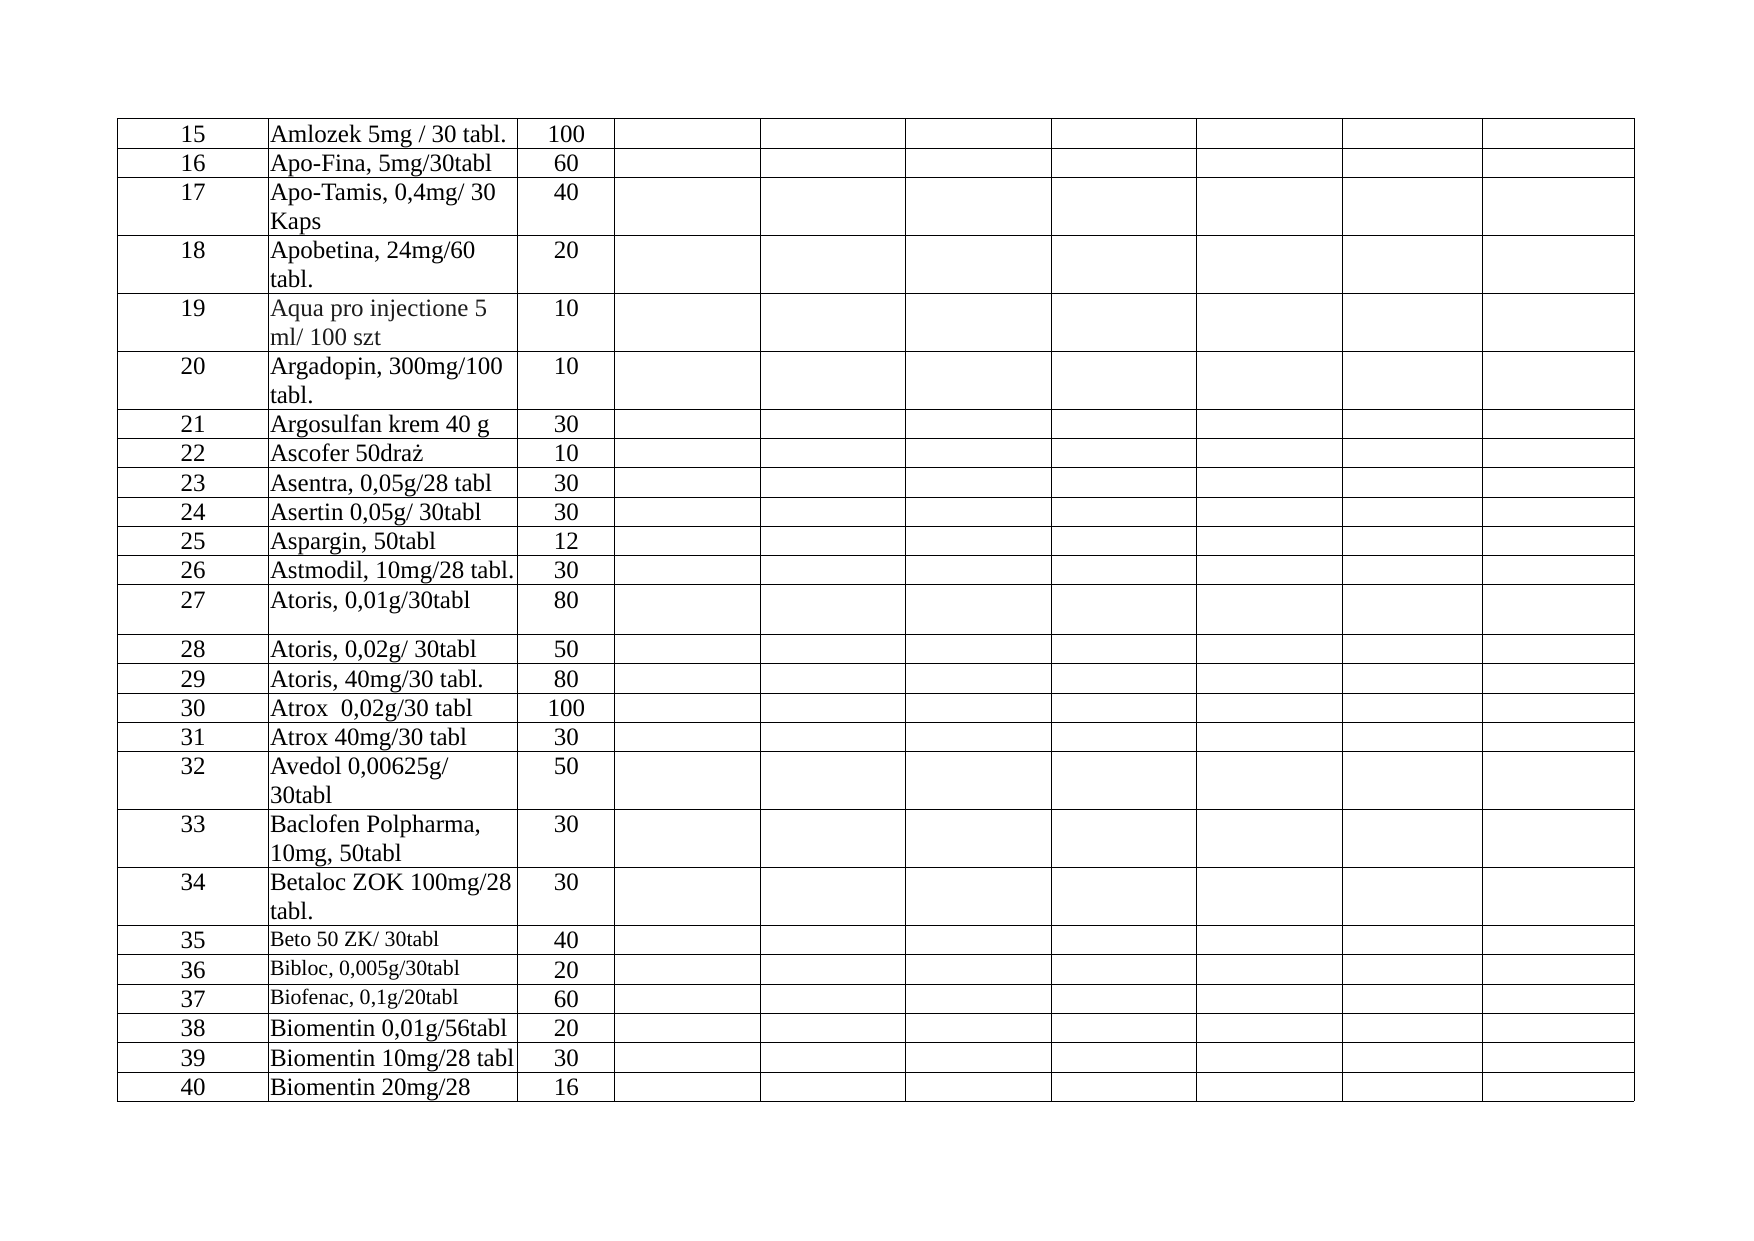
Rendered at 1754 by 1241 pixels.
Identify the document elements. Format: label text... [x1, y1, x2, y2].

table_cell [1052, 955, 1196, 983]
table_cell [1343, 723, 1482, 751]
table_cell [1343, 585, 1482, 634]
table_cell [906, 439, 1051, 467]
table_cell [906, 723, 1051, 751]
table_cell [906, 119, 1051, 147]
table_cell [761, 985, 905, 1013]
table_cell [761, 664, 905, 692]
table_cell [761, 556, 905, 584]
table_cell Aspargin, 50tabl [269, 527, 517, 555]
table_cell [906, 178, 1051, 235]
table_cell [1197, 985, 1342, 1013]
table_cell [1052, 352, 1196, 409]
table_cell 30 [518, 498, 614, 526]
table_cell [1343, 810, 1482, 867]
table_cell [1343, 352, 1482, 409]
table_cell [1197, 1014, 1342, 1042]
table_cell 17 [118, 178, 268, 235]
table_cell [1343, 498, 1482, 526]
table_cell [1343, 1073, 1482, 1101]
table_cell [761, 635, 905, 663]
table_cell [906, 1073, 1051, 1101]
table_cell 80 [518, 664, 614, 692]
table_cell [1052, 468, 1196, 497]
table_cell 30 [518, 410, 614, 438]
table_cell [761, 1073, 905, 1101]
table_cell [761, 926, 905, 954]
table_cell [1052, 410, 1196, 438]
table_cell [1343, 752, 1482, 809]
table_cell Atoris, 0,02g/ 30tabl [269, 635, 517, 663]
table_cell [1343, 236, 1482, 293]
table_cell [1483, 468, 1634, 497]
table_cell 31 [118, 723, 268, 751]
table_cell [761, 149, 905, 177]
table_cell Biofenac, 0,1g/20tabl [269, 985, 517, 1013]
table_cell Apo-Tamis, 0,4mg/ 30 Kaps [269, 178, 517, 235]
table_cell 30 [518, 468, 614, 497]
table_cell [761, 694, 905, 722]
table_cell [1197, 752, 1342, 809]
table_cell 100 [518, 694, 614, 722]
table_cell [1052, 585, 1196, 634]
table_cell Atoris, 0,01g/30tabl [269, 585, 517, 634]
table_cell [1483, 149, 1634, 177]
table_cell [615, 926, 760, 954]
table_cell [906, 664, 1051, 692]
table_cell [1197, 119, 1342, 147]
table_cell 36 [118, 955, 268, 983]
table_cell [615, 119, 760, 147]
table_cell Betaloc ZOK 100mg/28 tabl. [269, 868, 517, 925]
table_cell [1343, 468, 1482, 497]
table_cell [761, 752, 905, 809]
table_cell 30 [518, 810, 614, 867]
table_cell [1343, 527, 1482, 555]
table_cell Bibloc, 0,005g/30tabl [269, 955, 517, 983]
table_cell [1052, 1043, 1196, 1071]
table_cell [1343, 1014, 1482, 1042]
table_cell [1483, 664, 1634, 692]
table_cell 40 [518, 926, 614, 954]
table_cell [761, 810, 905, 867]
table_cell [1483, 723, 1634, 751]
table_cell 50 [518, 752, 614, 809]
table_cell 50 [518, 635, 614, 663]
table_cell 23 [118, 468, 268, 497]
table_cell [1197, 1043, 1342, 1071]
table_cell [906, 527, 1051, 555]
table_cell [1052, 498, 1196, 526]
table_cell [1197, 498, 1342, 526]
table_cell [1052, 868, 1196, 925]
table_cell 40 [118, 1073, 268, 1101]
table_cell [1052, 664, 1196, 692]
table_cell [761, 585, 905, 634]
table_cell [1483, 556, 1634, 584]
table_cell [1052, 119, 1196, 147]
table_cell [1197, 294, 1342, 351]
table_cell Astmodil, 10mg/28 tabl. [269, 556, 517, 584]
table_cell [1483, 985, 1634, 1013]
table_cell 32 [118, 752, 268, 809]
table_cell 60 [518, 149, 614, 177]
table_cell [1197, 527, 1342, 555]
table_cell [1483, 178, 1634, 235]
table_cell [906, 410, 1051, 438]
table_cell [1197, 178, 1342, 235]
table_cell [1483, 752, 1634, 809]
table_cell 22 [118, 439, 268, 467]
table_cell [615, 985, 760, 1013]
table_cell 34 [118, 868, 268, 925]
table_cell [615, 694, 760, 722]
table_cell [761, 439, 905, 467]
table_cell 20 [118, 352, 268, 409]
table_cell [761, 236, 905, 293]
table_cell [615, 294, 760, 351]
table_cell [615, 1043, 760, 1071]
table_cell Atoris, 40mg/30 tabl. [269, 664, 517, 692]
table_cell 60 [518, 985, 614, 1013]
table_cell [1483, 926, 1634, 954]
table_cell [906, 810, 1051, 867]
table_cell 18 [118, 236, 268, 293]
table_cell [1343, 119, 1482, 147]
table_cell [615, 352, 760, 409]
table_cell [1483, 810, 1634, 867]
table_cell [1052, 149, 1196, 177]
table_cell [761, 468, 905, 497]
table_cell [1483, 352, 1634, 409]
table_cell [1343, 294, 1482, 351]
table_cell [615, 752, 760, 809]
table_cell [906, 556, 1051, 584]
table_cell [1343, 556, 1482, 584]
table_cell 20 [518, 236, 614, 293]
table_cell [615, 635, 760, 663]
table_cell [1483, 585, 1634, 634]
table_cell [906, 868, 1051, 925]
table_cell [1197, 694, 1342, 722]
table_cell [1483, 1073, 1634, 1101]
table_cell [615, 468, 760, 497]
table_cell 12 [518, 527, 614, 555]
table_cell 35 [118, 926, 268, 954]
table_cell [615, 556, 760, 584]
table_cell [906, 149, 1051, 177]
table_cell [761, 868, 905, 925]
table_cell [615, 1073, 760, 1101]
table_cell [761, 352, 905, 409]
table_cell [1483, 955, 1634, 983]
table_cell [761, 955, 905, 983]
table_cell [1197, 439, 1342, 467]
table_cell [1197, 955, 1342, 983]
table_cell 80 [518, 585, 614, 634]
table_cell [1197, 926, 1342, 954]
table_cell [1483, 1043, 1634, 1071]
table_cell [1343, 635, 1482, 663]
table_cell 10 [518, 439, 614, 467]
table_cell 21 [118, 410, 268, 438]
table_cell Atrox 40mg/30 tabl [269, 723, 517, 751]
table_cell [615, 955, 760, 983]
table_cell Baclofen Polpharma, 10mg, 50tabl [269, 810, 517, 867]
table_cell [1343, 926, 1482, 954]
table_cell [1052, 723, 1196, 751]
table_cell 15 [118, 119, 268, 147]
table_cell [1052, 236, 1196, 293]
table_cell [615, 723, 760, 751]
table_cell 16 [118, 149, 268, 177]
table_cell [1197, 410, 1342, 438]
table_cell Atrox 0,02g/30 tabl [269, 694, 517, 722]
table_cell [906, 694, 1051, 722]
table_cell [761, 723, 905, 751]
table_cell [1052, 556, 1196, 584]
table_cell [1483, 119, 1634, 147]
table_cell [1197, 352, 1342, 409]
table_cell 33 [118, 810, 268, 867]
table_cell [615, 1014, 760, 1042]
table_cell [1052, 926, 1196, 954]
table_cell [761, 498, 905, 526]
table_cell 30 [518, 556, 614, 584]
table_cell [1052, 1014, 1196, 1042]
table_cell [761, 178, 905, 235]
table_cell [1483, 527, 1634, 555]
table_cell [1483, 294, 1634, 351]
table_cell [1052, 985, 1196, 1013]
table_cell [906, 468, 1051, 497]
table_cell [1483, 635, 1634, 663]
table_cell [1197, 723, 1342, 751]
table_cell [1483, 236, 1634, 293]
table_cell [906, 1014, 1051, 1042]
table_cell [1483, 410, 1634, 438]
table_cell [615, 868, 760, 925]
table_cell [1197, 149, 1342, 177]
table_cell [1197, 556, 1342, 584]
table_cell [761, 1043, 905, 1071]
table_cell [1483, 498, 1634, 526]
table_cell [761, 527, 905, 555]
table_cell Aqua pro injectione 5 ml/ 100 szt [269, 294, 517, 351]
table_cell Ascofer 50draż [269, 439, 517, 467]
table_cell 20 [518, 1014, 614, 1042]
table_cell [1197, 635, 1342, 663]
table_cell [1197, 810, 1342, 867]
table_cell [615, 410, 760, 438]
table_cell 10 [518, 294, 614, 351]
table_cell [906, 585, 1051, 634]
table_cell Asertin 0,05g/ 30tabl [269, 498, 517, 526]
table_cell 39 [118, 1043, 268, 1071]
table_cell [906, 352, 1051, 409]
table_cell [761, 119, 905, 147]
table_cell 100 [518, 119, 614, 147]
table_cell [615, 439, 760, 467]
table_cell [906, 926, 1051, 954]
table_cell [761, 410, 905, 438]
table_cell 30 [518, 1043, 614, 1071]
table_cell [1483, 868, 1634, 925]
table_cell [906, 236, 1051, 293]
table_cell [1052, 635, 1196, 663]
table_cell [1197, 664, 1342, 692]
table_cell Argadopin, 300mg/100 tabl. [269, 352, 517, 409]
table_cell [1343, 955, 1482, 983]
table_cell [1052, 527, 1196, 555]
table_cell [615, 527, 760, 555]
table_cell [1343, 410, 1482, 438]
table_cell [1483, 694, 1634, 722]
table_cell Apo-Fina, 5mg/30tabl [269, 149, 517, 177]
table_cell [1197, 1073, 1342, 1101]
table_cell [1343, 149, 1482, 177]
table_cell 26 [118, 556, 268, 584]
table_cell [615, 149, 760, 177]
table_cell 29 [118, 664, 268, 692]
table_cell 25 [118, 527, 268, 555]
table_cell [906, 498, 1051, 526]
table_cell Amlozek 5mg / 30 tabl. [269, 119, 517, 147]
table_cell Apobetina, 24mg/60 tabl. [269, 236, 517, 293]
table_cell 30 [518, 868, 614, 925]
table_cell [761, 1014, 905, 1042]
table_cell [615, 810, 760, 867]
table_cell [1343, 1043, 1482, 1071]
table_cell 19 [118, 294, 268, 351]
table_cell [1343, 868, 1482, 925]
table_cell [1052, 439, 1196, 467]
table_cell [1052, 694, 1196, 722]
table_cell [1052, 1073, 1196, 1101]
table_cell 20 [518, 955, 614, 983]
table_cell 16 [518, 1073, 614, 1101]
table_cell 37 [118, 985, 268, 1013]
table_cell [1197, 236, 1342, 293]
table_cell [761, 294, 905, 351]
table_cell [1052, 294, 1196, 351]
table_cell [1197, 585, 1342, 634]
table_cell 40 [518, 178, 614, 235]
table_cell 30 [518, 723, 614, 751]
table_cell 38 [118, 1014, 268, 1042]
table_cell [906, 955, 1051, 983]
table_cell [1197, 468, 1342, 497]
table_cell [1052, 178, 1196, 235]
table_cell Biomentin 0,01g/56tabl [269, 1014, 517, 1042]
table_cell 30 [118, 694, 268, 722]
table_cell Biomentin 10mg/28 tabl [269, 1043, 517, 1071]
table_cell Argosulfan krem 40 g [269, 410, 517, 438]
table_cell [906, 294, 1051, 351]
table_cell 24 [118, 498, 268, 526]
table_cell [615, 236, 760, 293]
table_cell [1343, 439, 1482, 467]
table_cell [906, 985, 1051, 1013]
table_cell Asentra, 0,05g/28 tabl [269, 468, 517, 497]
table_cell [1483, 1014, 1634, 1042]
table_cell [1197, 868, 1342, 925]
table_cell [1483, 439, 1634, 467]
table_cell [1343, 664, 1482, 692]
table_cell [906, 752, 1051, 809]
table_cell 27 [118, 585, 268, 634]
table_cell [615, 178, 760, 235]
table_cell [1343, 985, 1482, 1013]
table_cell [1343, 178, 1482, 235]
table_cell [615, 498, 760, 526]
table_cell [1052, 810, 1196, 867]
table_cell [1052, 752, 1196, 809]
table_cell [906, 635, 1051, 663]
table_cell Biomentin 20mg/28 [269, 1073, 517, 1101]
table_cell [615, 585, 760, 634]
table_cell [906, 1043, 1051, 1071]
table_cell Avedol 0,00625g/ 30tabl [269, 752, 517, 809]
table_cell 28 [118, 635, 268, 663]
table_cell [615, 664, 760, 692]
table_cell 10 [518, 352, 614, 409]
table_cell Beto 50 ZK/ 30tabl [269, 926, 517, 954]
table_cell [1343, 694, 1482, 722]
